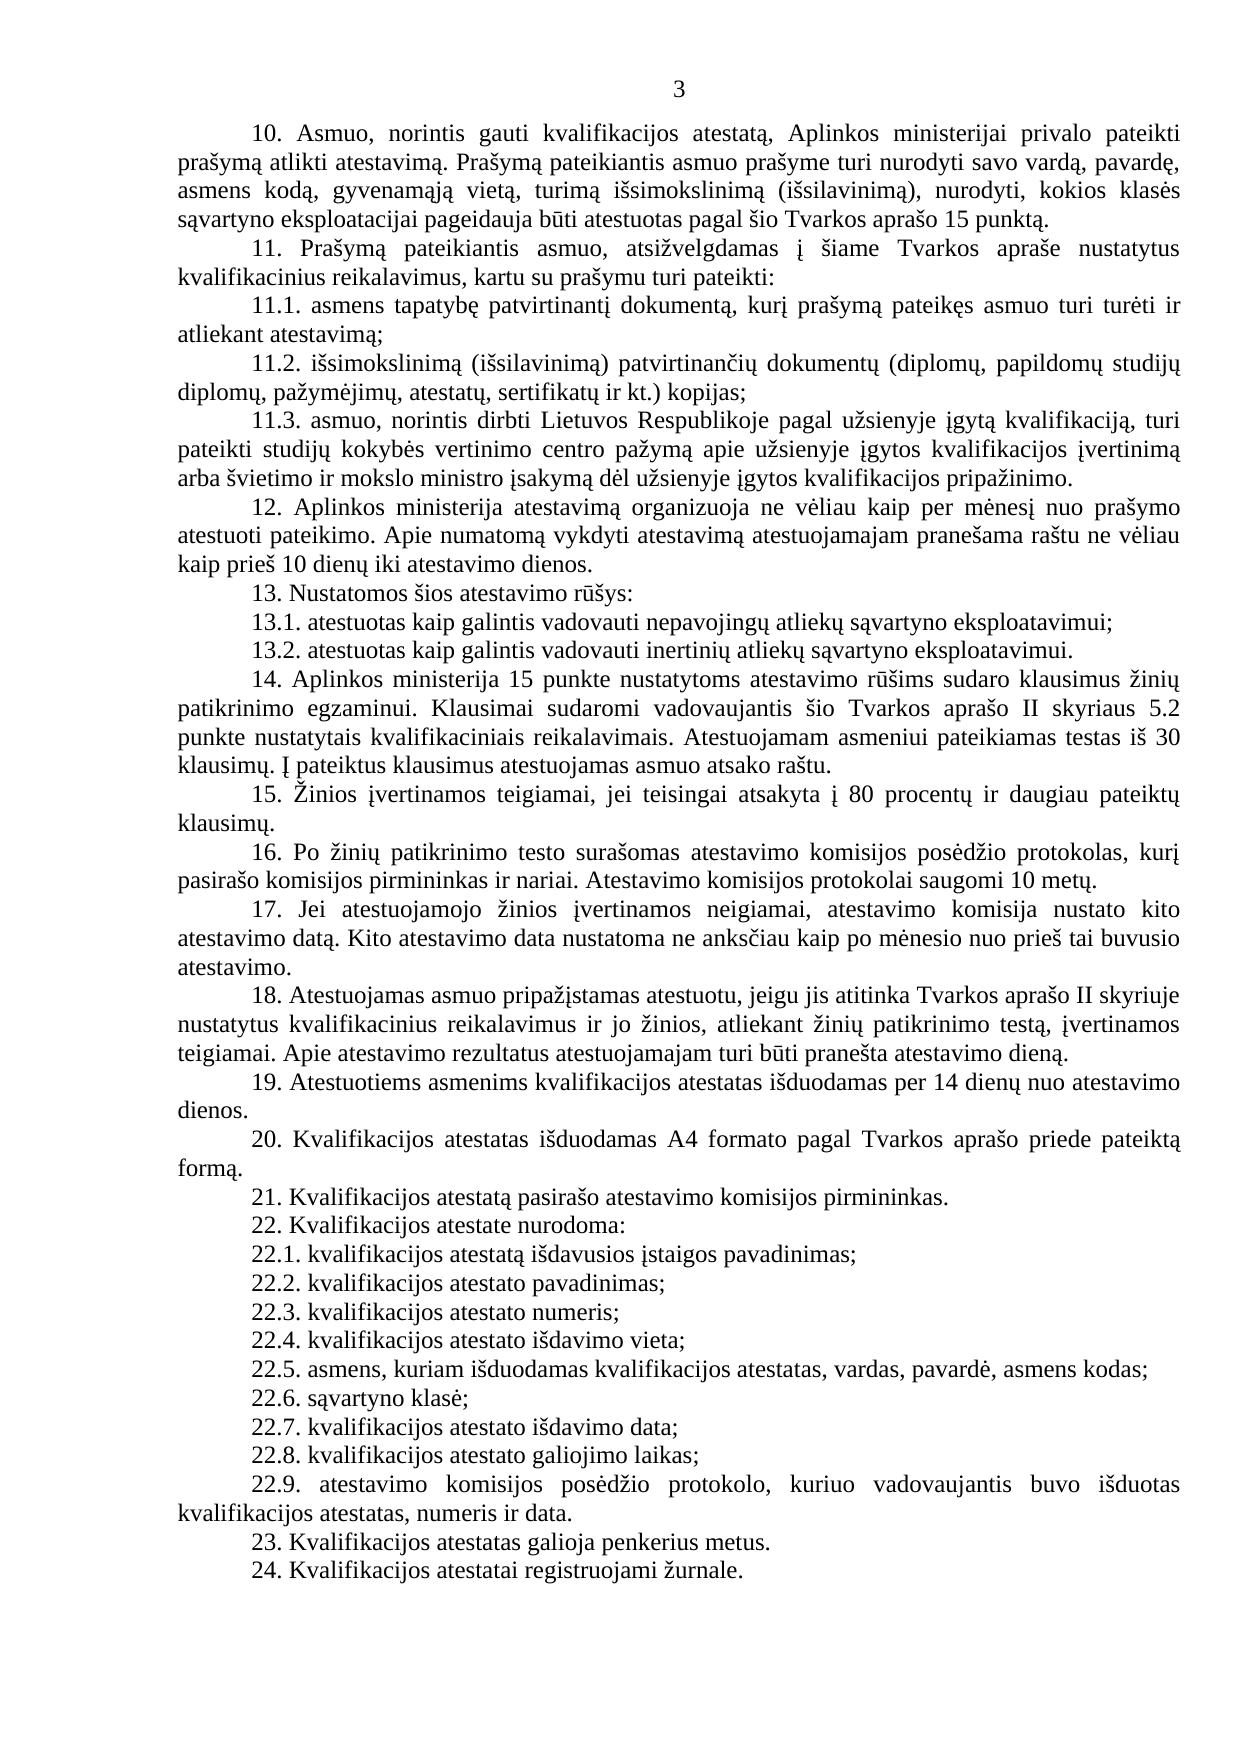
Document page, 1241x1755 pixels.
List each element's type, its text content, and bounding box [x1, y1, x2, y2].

text 23. Kvalifikacijos atestatas galioja penkerius metus. [177, 1527, 1181, 1556]
text 19. Atestuotiems asmenims kvalifikacijos atestatas išduodamas per 14 dienų nuo atestavimo dienos. [177, 1067, 1181, 1124]
text 12. Aplinkos ministerija atestavimą organizuoja ne vėliau kaip per mėnesį nuo prašymo atestuoti pateikimo. Apie numatomą vykdyti atestavimą atestuojamajam pranešama raštu ne vėliau kaip prieš 10 dienų iki atestavimo dienos. [177, 492, 1181, 578]
text 17. Jei atestuojamojo žinios įvertinamos neigiamai, atestavimo komisija nustato kito atestavimo datą. Kito atestavimo data nustatoma ne anksčiau kaip po mėnesio nuo prieš tai buvusio atestavimo. [177, 894, 1181, 981]
text 20. Kvalifikacijos atestatas išduodamas A4 formato pagal Tvarkos aprašo priede pateiktą formą. [177, 1124, 1181, 1182]
text 13.1. atestuotas kaip galintis vadovauti nepavojingų atliekų sąvartyno eksploatavimui; [177, 607, 1181, 636]
text 16. Po žinių patikrinimo testo surašomas atestavimo komisijos posėdžio protokolas, kurį pasirašo komisijos pirmininkas ir nariai. Atestavimo komisijos protokolai saugomi 10 metų. [177, 837, 1181, 894]
text 22.1. kvalifikacijos atestatą išdavusios įstaigos pavadinimas; [177, 1239, 1181, 1268]
text 11.3. asmuo, norintis dirbti Lietuvos Respublikoje pagal užsienyje įgytą kvalifikaciją, turi pateikti studijų kokybės vertinimo centro pažymą apie užsienyje įgytos kvalifikacijos įvertinimą arba švietimo ir mokslo ministro įsakymą dėl užsienyje įgytos kvalifikacijos pripažinimo. [177, 406, 1181, 492]
text 22.4. kvalifikacijos atestato išdavimo vieta; [177, 1326, 1181, 1354]
text 22. Kvalifikacijos atestate nurodoma: [177, 1211, 1181, 1239]
text 22.9. atestavimo komisijos posėdžio protokolo, kuriuo vadovaujantis buvo išduotas kvalifikacijos atestatas, numeris ir data. [177, 1469, 1181, 1527]
text 22.7. kvalifikacijos atestato išdavimo data; [177, 1412, 1181, 1441]
text 22.5. asmens, kuriam išduodamas kvalifikacijos atestatas, vardas, pavardė, asmens kodas; [177, 1354, 1181, 1383]
text 13. Nustatomos šios atestavimo rūšys: [177, 578, 1181, 607]
text 10. Asmuo, norintis gauti kvalifikacijos atestatą, Aplinkos ministerijai privalo pateikti prašymą atlikti atestavimą. Prašymą pateikiantis asmuo prašyme turi nurodyti savo vardą, pavardę, asmens kodą, gyvenamąją vietą, turimą išsimokslinimą (išsilavinimą), nurodyti, kokios klasės sąvartyno eksploatacijai pageidauja būti atestuotas pagal šio Tvarkos aprašo 15 punktą. [177, 118, 1181, 233]
text 18. Atestuojamas asmuo pripažįstamas atestuotu, jeigu jis atitinka Tvarkos aprašo II skyriuje nustatytus kvalifikacinius reikalavimus ir jo žinios, atliekant žinių patikrinimo testą, įvertinamos teigiamai. Apie atestavimo rezultatus atestuojamajam turi būti pranešta atestavimo dieną. [177, 981, 1181, 1067]
text 14. Aplinkos ministerija 15 punkte nustatytoms atestavimo rūšims sudaro klausimus žinių patikrinimo egzaminui. Klausimai sudaromi vadovaujantis šio Tvarkos aprašo II skyriaus 5.2 punkte nustatytais kvalifikaciniais reikalavimais. Atestuojamam asmeniui pateikiamas testas iš 30 klausimų. Į pateiktus klausimus atestuojamas asmuo atsako raštu. [177, 664, 1181, 779]
text 11.2. išsimokslinimą (išsilavinimą) patvirtinančių dokumentų (diplomų, papildomų studijų diplomų, pažymėjimų, atestatų, sertifikatų ir kt.) kopijas; [177, 348, 1181, 406]
text 22.6. sąvartyno klasė; [177, 1383, 1181, 1412]
text 15. Žinios įvertinamos teigiamai, jei teisingai atsakyta į 80 procentų ir daugiau pateiktų klausimų. [177, 779, 1181, 837]
text 11.1. asmens tapatybę patvirtinantį dokumentą, kurį prašymą pateikęs asmuo turi turėti ir atliekant atestavimą; [177, 291, 1181, 348]
text 22.8. kvalifikacijos atestato galiojimo laikas; [177, 1441, 1181, 1469]
text 13.2. atestuotas kaip galintis vadovauti inertinių atliekų sąvartyno eksploatavimui. [177, 636, 1181, 664]
text 22.2. kvalifikacijos atestato pavadinimas; [177, 1268, 1181, 1297]
text 24. Kvalifikacijos atestatai registruojami žurnale. [177, 1556, 1181, 1584]
text 11. Prašymą pateikiantis asmuo, atsižvelgdamas į šiame Tvarkos apraše nustatytus kvalifikacinius reikalavimus, kartu su prašymu turi pateikti: [177, 233, 1181, 291]
text 21. Kvalifikacijos atestatą pasirašo atestavimo komisijos pirmininkas. [177, 1182, 1181, 1211]
text 22.3. kvalifikacijos atestato numeris; [177, 1297, 1181, 1326]
